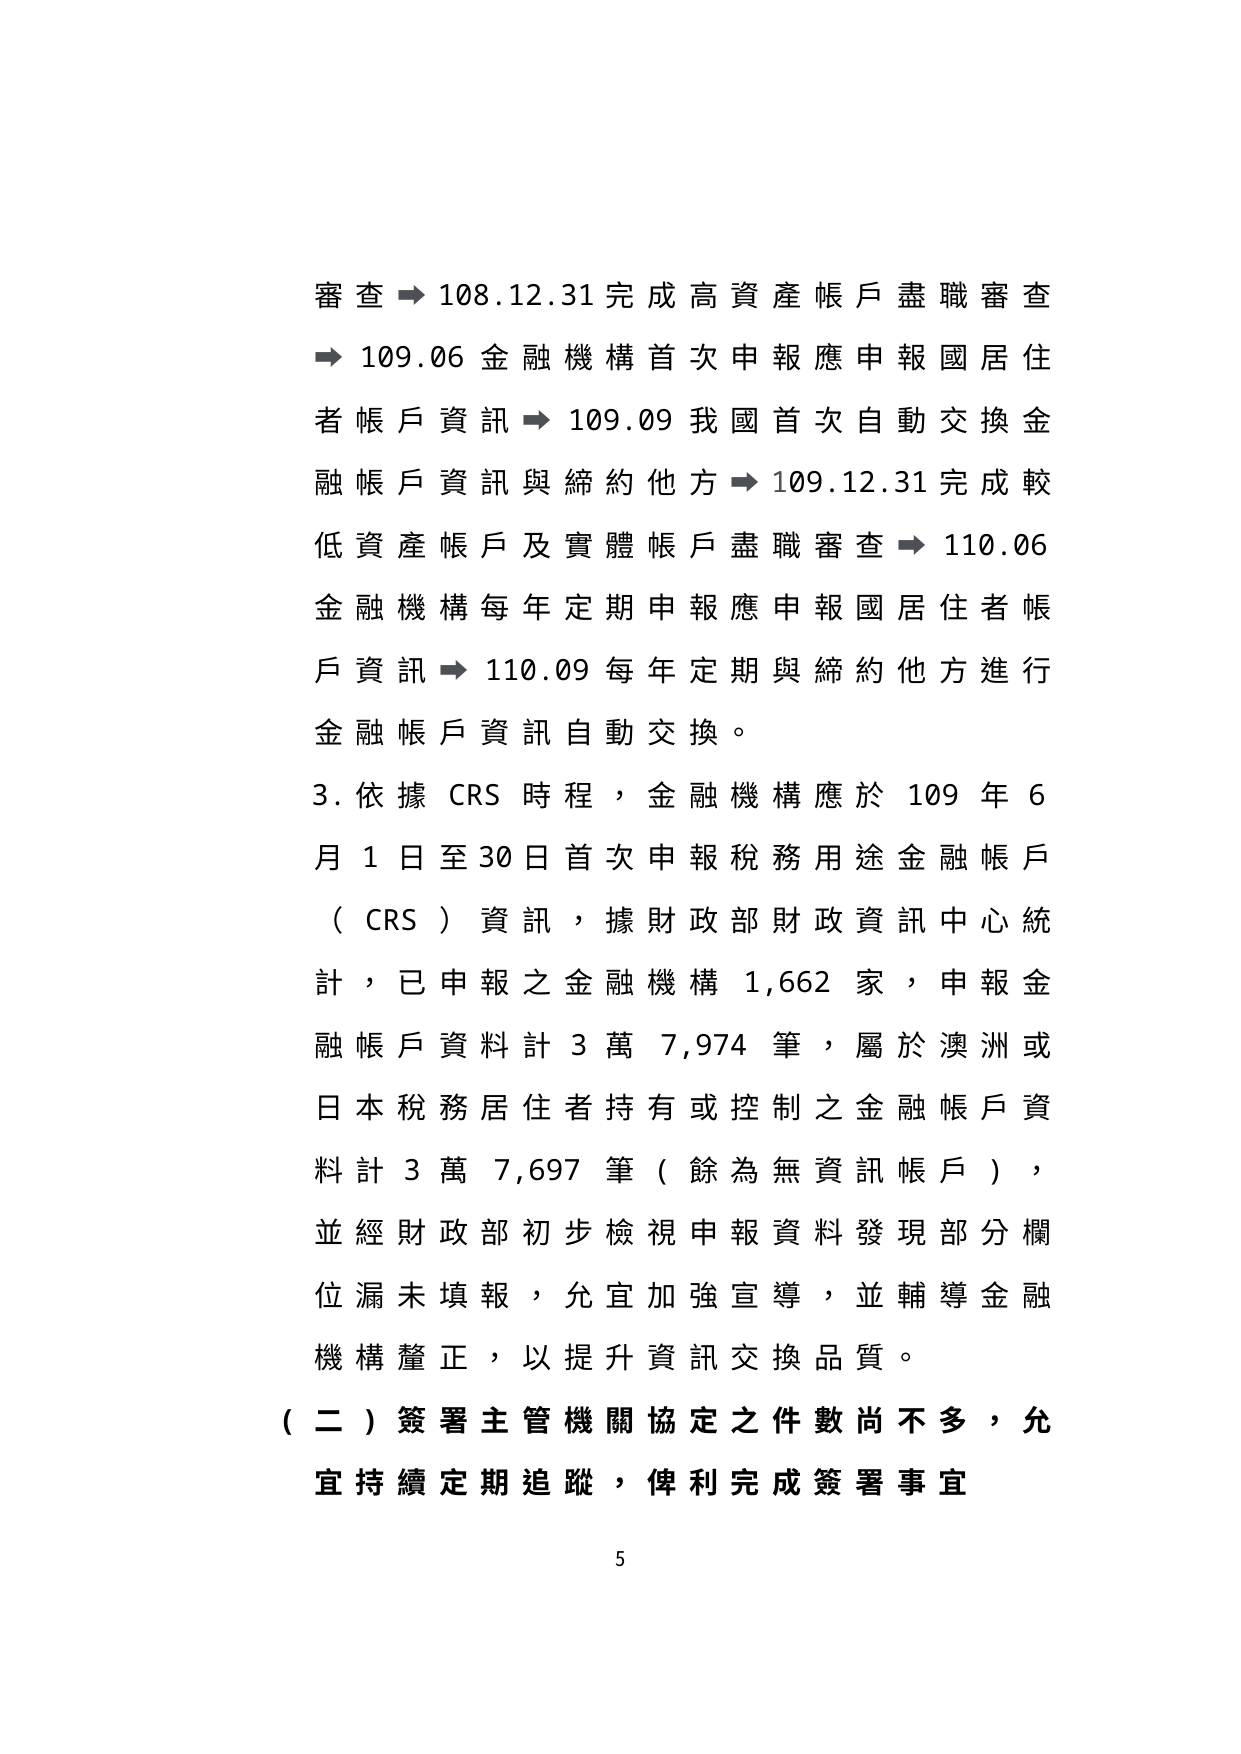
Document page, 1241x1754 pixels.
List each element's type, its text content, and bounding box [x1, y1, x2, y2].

text 審查➡108.12.31完成高資產帳戶盡職審查➡109.06金融機構首次申報應申報國居住者帳戶資訊➡109.09我國首次自動交換金融帳戶資訊與締約他方➡109.12.31完成較低資產帳戶及實體帳戶盡職審查➡110.06金融機構每年定期申報應申報國居住者帳戶資訊➡110.09每年定期與締約他方進行金融帳戶資訊自動交換。 [271, 252, 1058, 752]
text 3.依據CRS時程，金融機構應於109年6月1日至30日首次申報稅務用途金融帳戶（CRS）資訊，據財政部財政資訊中心統計，已申報之金融機構1,662家，申報金融帳戶資料計3萬7,974筆，屬於澳洲或日本稅務居住者持有或控制之金融帳戶資料計3萬7,697筆(餘為無資訊帳戶)，並經財政部初步檢視申報資料發現部分欄位漏未填報，允宜加強宣導，並輔導金融機構釐正，以提升資訊交換品質。 [271, 752, 1058, 1377]
text (二)簽署主管機關協定之件數尚不多，允宜持續定期追蹤，俾利完成簽署事宜 [242, 1377, 1058, 1502]
